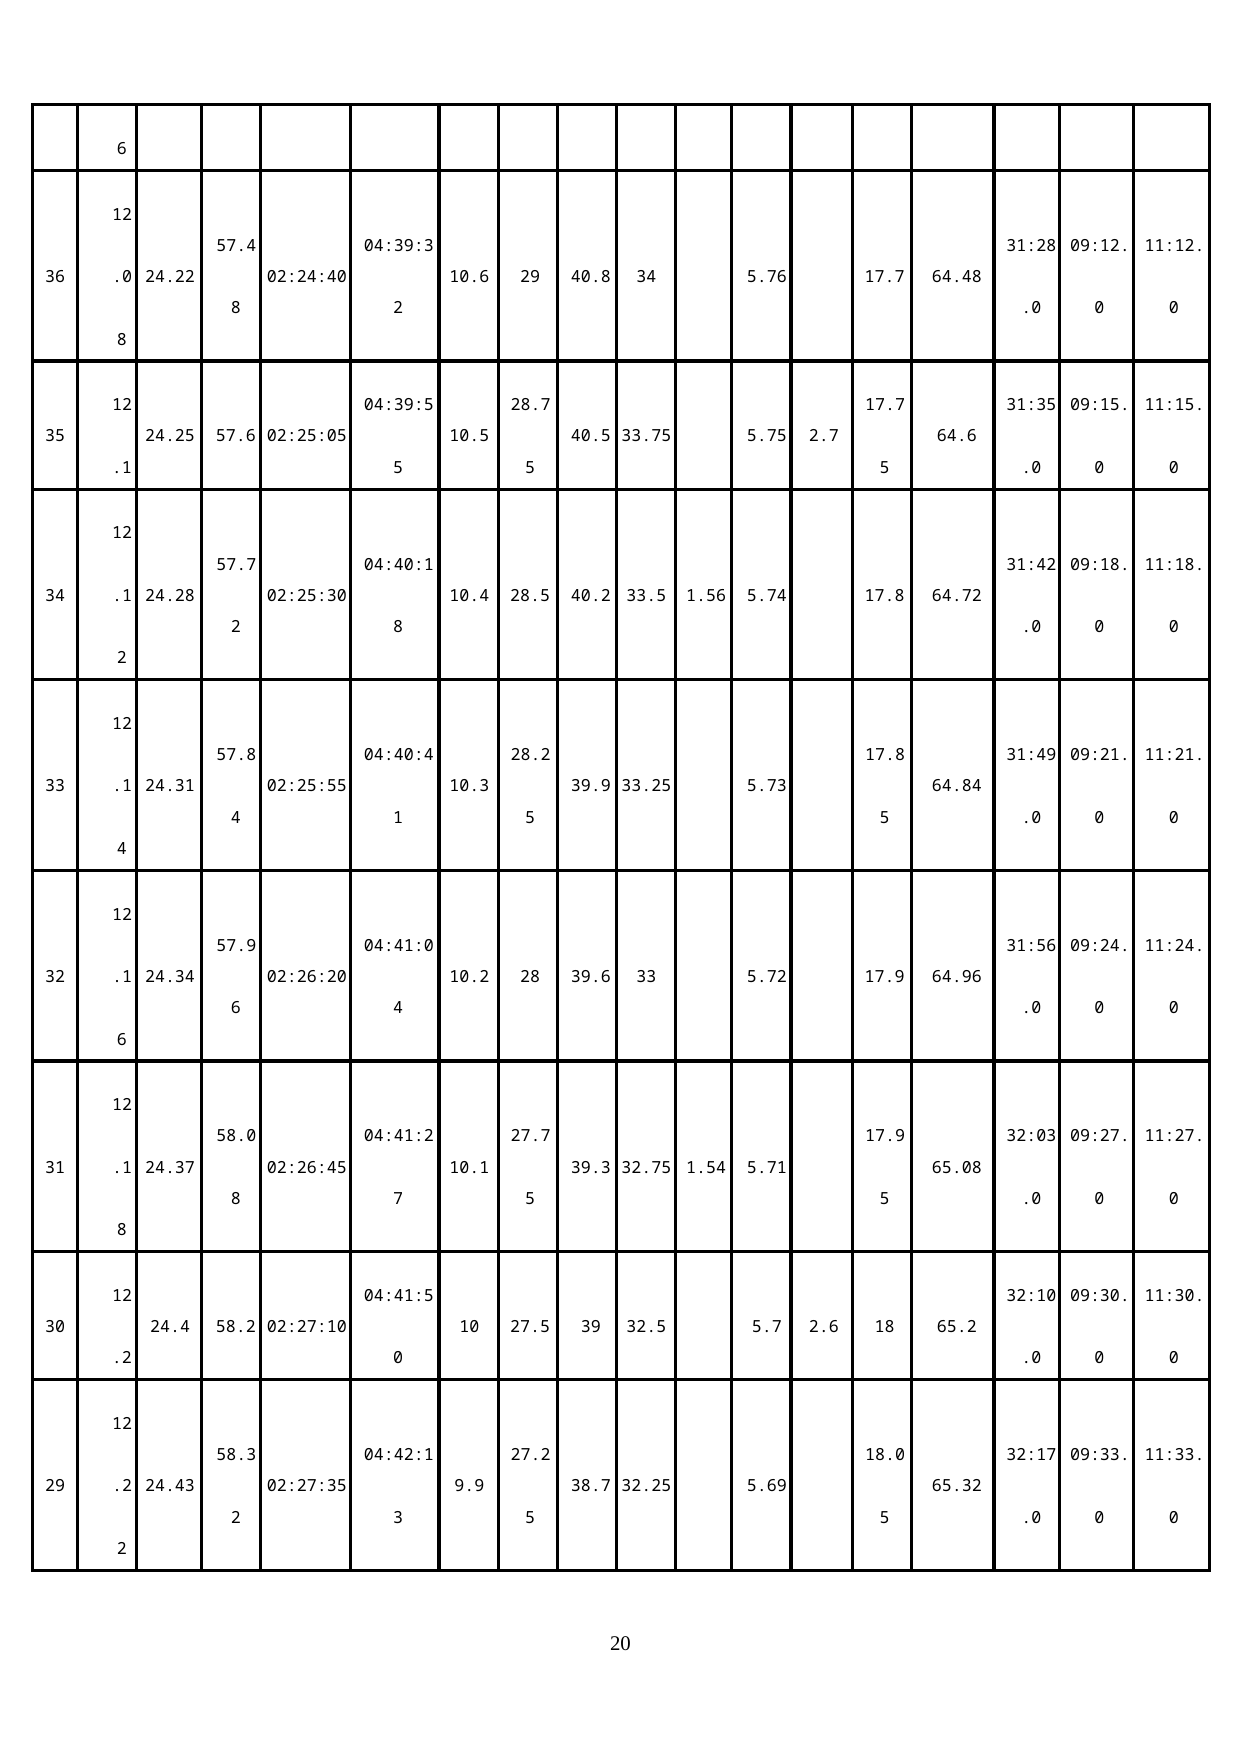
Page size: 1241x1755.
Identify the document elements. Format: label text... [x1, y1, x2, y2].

table_cell 18.05 [854, 1381, 910, 1569]
table_cell 1.56 [677, 491, 730, 678]
table_cell 11:15.0 [1135, 363, 1208, 487]
table_cell 02:24:40 [262, 172, 349, 359]
table_cell 09:18.0 [1061, 491, 1132, 678]
table_cell 32.75 [618, 1063, 674, 1250]
table_cell 17.7 [854, 172, 910, 359]
table_cell 09:33.0 [1061, 1381, 1132, 1569]
table_cell 12.16 [79, 872, 135, 1059]
table_cell 64.84 [913, 681, 992, 869]
table_cell 24.43 [138, 1381, 200, 1569]
table_cell 40.5 [559, 363, 615, 487]
table_cell 58.08 [203, 1063, 259, 1250]
table_cell 64.96 [913, 872, 992, 1059]
table_cell 04:39:32 [352, 172, 437, 359]
table_cell 58.2 [203, 1253, 259, 1378]
table_cell 04:40:18 [352, 491, 437, 678]
table_cell 6 [79, 106, 135, 169]
table_cell [913, 106, 992, 169]
table_cell 09:15.0 [1061, 363, 1132, 487]
table_cell 29 [34, 1381, 76, 1569]
table_cell 11:33.0 [1135, 1381, 1208, 1569]
table_cell 34 [34, 491, 76, 678]
table_cell 02:27:10 [262, 1253, 349, 1378]
table_cell 5.73 [733, 681, 789, 869]
table_cell 5.7 [733, 1253, 789, 1378]
table_cell [677, 363, 730, 487]
table_cell 11:27.0 [1135, 1063, 1208, 1250]
table_cell 09:27.0 [1061, 1063, 1132, 1250]
table_cell 57.72 [203, 491, 259, 678]
table_cell 18 [854, 1253, 910, 1378]
table_cell 10.3 [441, 681, 497, 869]
table_cell 32:10.0 [996, 1253, 1058, 1378]
table_cell 12.22 [79, 1381, 135, 1569]
table_cell 28.75 [500, 363, 556, 487]
table_cell 65.32 [913, 1381, 992, 1569]
table_cell [138, 106, 200, 169]
table_cell 39 [559, 1253, 615, 1378]
table_cell 5.75 [733, 363, 789, 487]
table_cell 12.1 [79, 363, 135, 487]
table_cell 04:40:41 [352, 681, 437, 869]
table_cell 38.7 [559, 1381, 615, 1569]
table_cell 5.76 [733, 172, 789, 359]
table_cell 5.71 [733, 1063, 789, 1250]
table_cell 32 [34, 872, 76, 1059]
table_cell 28 [500, 872, 556, 1059]
table_cell [352, 106, 437, 169]
table_cell 24.25 [138, 363, 200, 487]
table_cell 57.48 [203, 172, 259, 359]
table_cell 09:24.0 [1061, 872, 1132, 1059]
table_cell 2.6 [793, 1253, 851, 1378]
table_cell 32.5 [618, 1253, 674, 1378]
table_cell 17.8 [854, 491, 910, 678]
table_cell 31:42.0 [996, 491, 1058, 678]
table_cell 02:26:20 [262, 872, 349, 1059]
table_cell [500, 106, 556, 169]
table_cell [793, 1381, 851, 1569]
table_cell 57.6 [203, 363, 259, 487]
table_cell 58.32 [203, 1381, 259, 1569]
table_cell 10 [441, 1253, 497, 1378]
table_cell 11:12.0 [1135, 172, 1208, 359]
table_cell 02:25:05 [262, 363, 349, 487]
table_cell 57.96 [203, 872, 259, 1059]
table_cell 32:17.0 [996, 1381, 1058, 1569]
table_cell 09:21.0 [1061, 681, 1132, 869]
table_cell 04:39:55 [352, 363, 437, 487]
table_cell 04:41:27 [352, 1063, 437, 1250]
table_cell 17.85 [854, 681, 910, 869]
table_cell [733, 106, 789, 169]
table_cell 65.08 [913, 1063, 992, 1250]
table_cell 39.3 [559, 1063, 615, 1250]
table_cell 02:26:45 [262, 1063, 349, 1250]
table_cell 04:41:04 [352, 872, 437, 1059]
table_cell 64.72 [913, 491, 992, 678]
table_cell 24.28 [138, 491, 200, 678]
table_cell [677, 681, 730, 869]
table_cell 40.2 [559, 491, 615, 678]
table_cell [677, 172, 730, 359]
table_cell 02:27:35 [262, 1381, 349, 1569]
table_cell [793, 872, 851, 1059]
table_cell 12.2 [79, 1253, 135, 1378]
table_cell 10.5 [441, 363, 497, 487]
table_cell [677, 872, 730, 1059]
table_cell 17.9 [854, 872, 910, 1059]
table_cell [793, 1063, 851, 1250]
table_cell [677, 1381, 730, 1569]
table_cell 33.5 [618, 491, 674, 678]
table_cell 10.4 [441, 491, 497, 678]
table_cell 33 [34, 681, 76, 869]
table_cell [793, 491, 851, 678]
table_cell 12.12 [79, 491, 135, 678]
table_cell 24.31 [138, 681, 200, 869]
table_cell 04:41:50 [352, 1253, 437, 1378]
table_cell 27.25 [500, 1381, 556, 1569]
table_cell 02:25:30 [262, 491, 349, 678]
table_cell 10.6 [441, 172, 497, 359]
table_cell 39.6 [559, 872, 615, 1059]
table_cell 31:28.0 [996, 172, 1058, 359]
table_cell 31 [34, 1063, 76, 1250]
table_cell 12.18 [79, 1063, 135, 1250]
table_cell 40.8 [559, 172, 615, 359]
table_cell [677, 1253, 730, 1378]
table_cell [793, 172, 851, 359]
table_cell 33 [618, 872, 674, 1059]
table_cell 28.25 [500, 681, 556, 869]
table_cell [34, 106, 76, 169]
table_cell 17.95 [854, 1063, 910, 1250]
table_cell 32:03.0 [996, 1063, 1058, 1250]
table_cell 27.75 [500, 1063, 556, 1250]
table_cell 31:49.0 [996, 681, 1058, 869]
table_cell 34 [618, 172, 674, 359]
table_cell [1061, 106, 1132, 169]
table_cell 10.1 [441, 1063, 497, 1250]
table_cell [677, 106, 730, 169]
table_cell 29 [500, 172, 556, 359]
table_cell 12.08 [79, 172, 135, 359]
table_cell 5.72 [733, 872, 789, 1059]
table_cell [559, 106, 615, 169]
table_cell 64.48 [913, 172, 992, 359]
table_cell 2.7 [793, 363, 851, 487]
table_cell 1.54 [677, 1063, 730, 1250]
table_cell 31:35.0 [996, 363, 1058, 487]
table_cell 11:18.0 [1135, 491, 1208, 678]
table_cell 02:25:55 [262, 681, 349, 869]
table_cell 65.2 [913, 1253, 992, 1378]
table_cell 9.9 [441, 1381, 497, 1569]
table_cell 09:30.0 [1061, 1253, 1132, 1378]
table_cell 5.74 [733, 491, 789, 678]
table_cell 11:24.0 [1135, 872, 1208, 1059]
table_cell [203, 106, 259, 169]
table_cell 30 [34, 1253, 76, 1378]
table_cell 11:21.0 [1135, 681, 1208, 869]
table_cell 27.5 [500, 1253, 556, 1378]
table_cell 09:12.0 [1061, 172, 1132, 359]
table_cell 31:56.0 [996, 872, 1058, 1059]
table_cell [262, 106, 349, 169]
table_cell 12.14 [79, 681, 135, 869]
table_cell 24.22 [138, 172, 200, 359]
table_cell [793, 681, 851, 869]
table_cell [793, 106, 851, 169]
table_cell 64.6 [913, 363, 992, 487]
table_cell 24.34 [138, 872, 200, 1059]
table_cell [854, 106, 910, 169]
table_cell 11:30.0 [1135, 1253, 1208, 1378]
table_cell 57.84 [203, 681, 259, 869]
table_cell [618, 106, 674, 169]
table_cell 33.75 [618, 363, 674, 487]
table_cell 32.25 [618, 1381, 674, 1569]
table_cell 36 [34, 172, 76, 359]
table_cell 17.75 [854, 363, 910, 487]
table_cell 28.5 [500, 491, 556, 678]
table_cell 5.69 [733, 1381, 789, 1569]
table_cell 33.25 [618, 681, 674, 869]
table_cell 24.37 [138, 1063, 200, 1250]
table_cell [996, 106, 1058, 169]
table_cell 10.2 [441, 872, 497, 1059]
table_cell 04:42:13 [352, 1381, 437, 1569]
table_cell [441, 106, 497, 169]
table_cell 35 [34, 363, 76, 487]
table_cell [1135, 106, 1208, 169]
table_cell 39.9 [559, 681, 615, 869]
table_cell 24.4 [138, 1253, 200, 1378]
